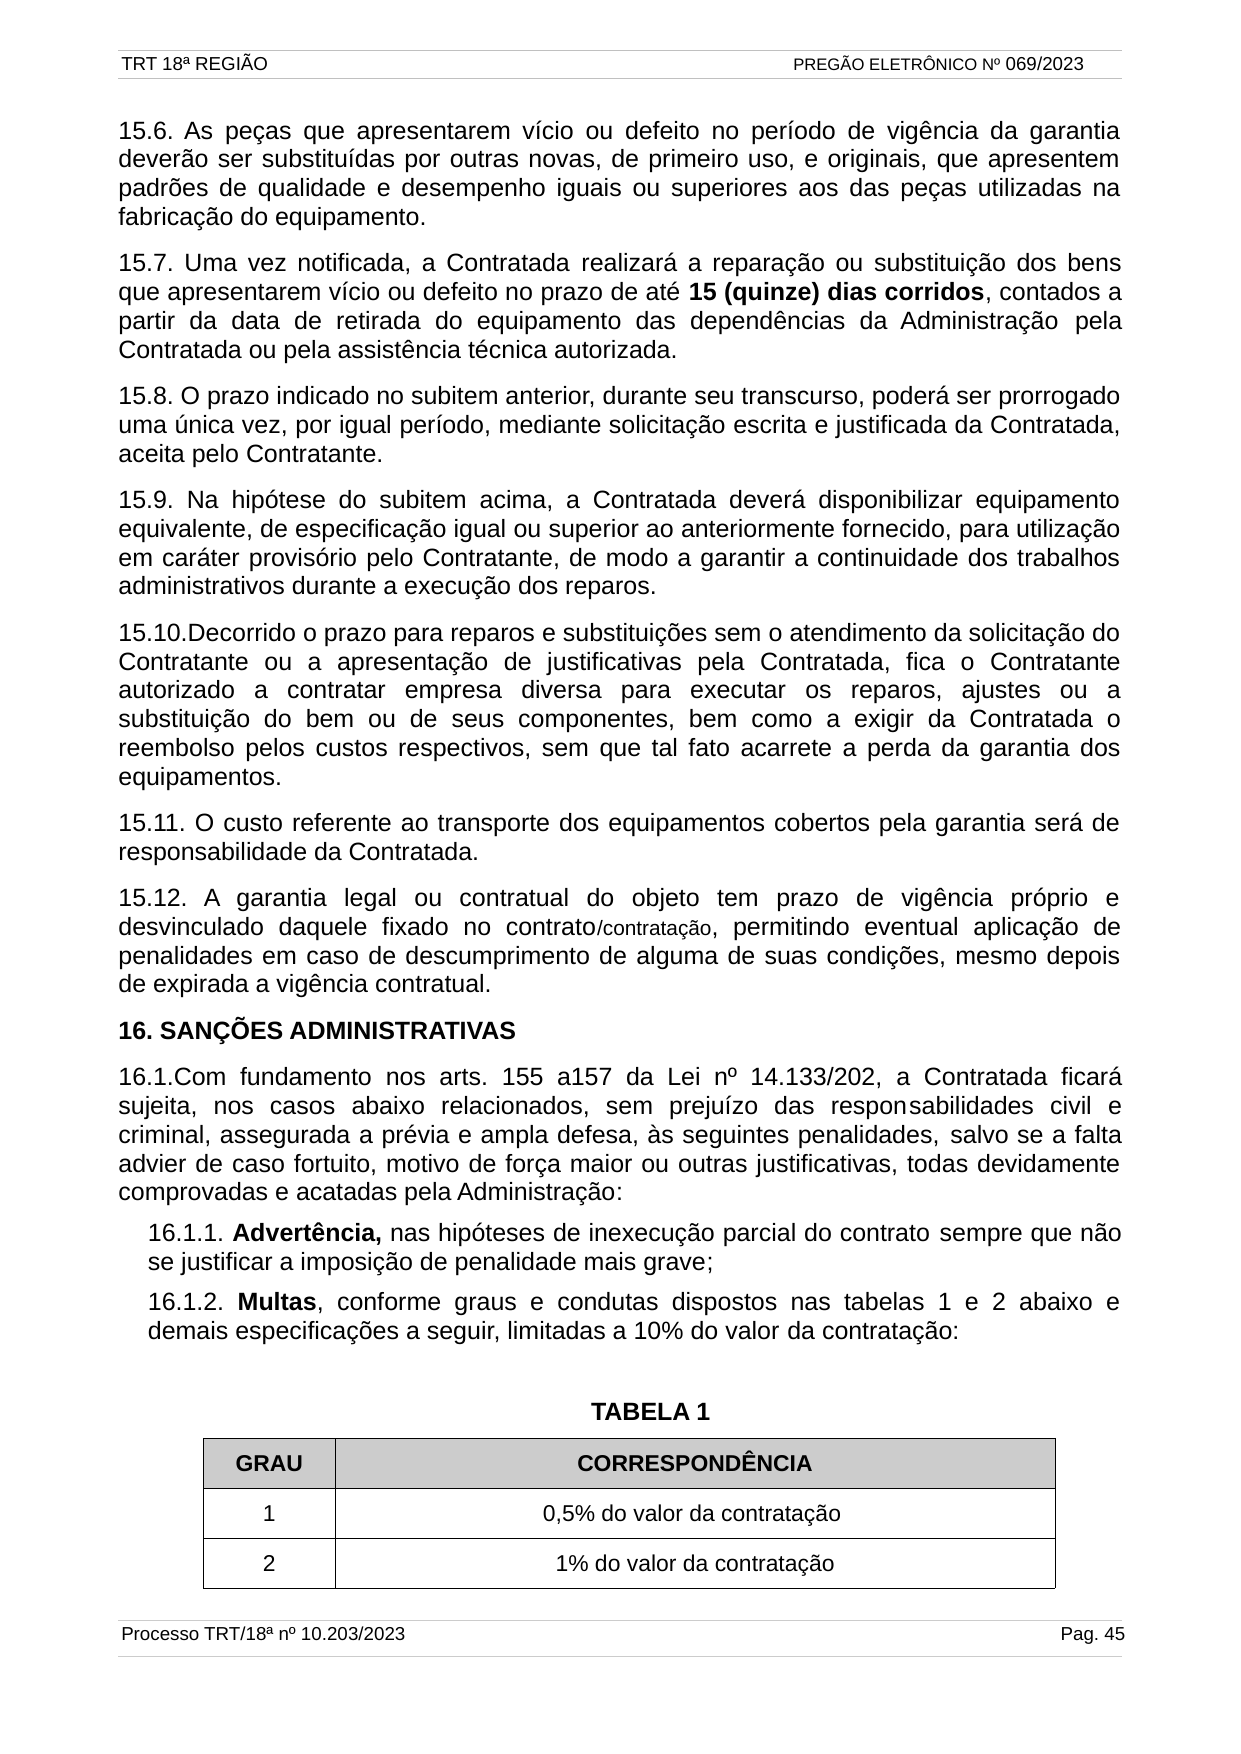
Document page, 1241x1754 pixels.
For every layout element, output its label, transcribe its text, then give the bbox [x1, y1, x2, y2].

table_header CORRESPONDÊNCIA [336, 1439, 1055, 1488]
text 15.7. Uma vez notificada, a Contratada realizará a reparação ou substituição dos bens que apresentarem vício ou defeito no prazo de até 15 (quinze) dias corridos, contados a partir da data de retirada do equipamento das dependências da Administração pela Contratada ou pela assistência técnica autorizada. [118, 248, 1122, 363]
table_cell 1% do valor da contratação [336, 1539, 1055, 1587]
text 15.11. O custo referente ao transporte dos equipamentos cobertos pela garantia será de responsabilidade da Contratada. [118, 808, 1122, 865]
text 16.1.Com fundamento nos arts. 155 a157 da Lei nº 14.133/202, a Contratada ficará sujeita, nos casos abaixo relacionados, sem prejuízo das responsabilidades civil e criminal, assegurada a prévia e ampla defesa, às seguintes penalidades, salvo se a falta advier de caso fortuito, motivo de força maior ou outras justificativas, todas devidamente comprovadas e acatadas pela Administração: [118, 1062, 1122, 1206]
text 15.6. As peças que apresentarem vício ou defeito no período de vigência da garantia deverão ser substituídas por outras novas, de primeiro uso, e originais, que apresentem padrões de qualidade e desempenho iguais ou superiores aos das peças utilizadas na fabricação do equipamento. [118, 116, 1122, 231]
table_header GRAU [204, 1439, 335, 1488]
text 15.12. A garantia legal ou contratual do objeto tem prazo de vigência próprio e desvinculado daquele fixado no contrato/contratação, permitindo eventual aplicação de penalidades em caso de descumprimento de alguma de suas condições, mesmo depois de expirada a vigência contratual. [118, 883, 1122, 998]
text 16. SANÇÕES ADMINISTRATIVAS [118, 1016, 1122, 1044]
table_cell 2 [204, 1539, 335, 1587]
text TABELA 1 [179, 1397, 1122, 1426]
text 16.1.1. Advertência, nas hipóteses de inexecução parcial do contrato sempre que não se justificar a imposição de penalidade mais grave; [148, 1218, 1122, 1275]
text 16.1.2. Multas, conforme graus e condutas dispostos nas tabelas 1 e 2 abaixo e demais especificações a seguir, limitadas a 10% do valor da contratação: [148, 1287, 1122, 1345]
text 15.9. Na hipótese do subitem acima, a Contratada deverá disponibilizar equipamento equivalente, de especificação igual ou superior ao anteriormente fornecido, para utilização em caráter provisório pelo Contratante, de modo a garantir a continuidade dos trabalhos administrativos durante a execução dos reparos. [118, 485, 1122, 600]
text 15.8. O prazo indicado no subitem anterior, durante seu transcurso, poderá ser prorrogado uma única vez, por igual período, mediante solicitação escrita e justificada da Contratada, aceita pelo Contratante. [118, 381, 1122, 467]
text 15.10.Decorrido o prazo para reparos e substituições sem o atendimento da solicitação do Contratante ou a apresentação de justificativas pela Contratada, fica o Contratante autorizado a contratar empresa diversa para executar os reparos, ajustes ou a substituição do bem ou de seus componentes, bem como a exigir da Contratada o reembolso pelos custos respectivos, sem que tal fato acarrete a perda da garantia dos equipamentos. [118, 618, 1122, 790]
table_cell 0,5% do valor da contratação [336, 1489, 1055, 1538]
table_cell 1 [204, 1489, 335, 1538]
